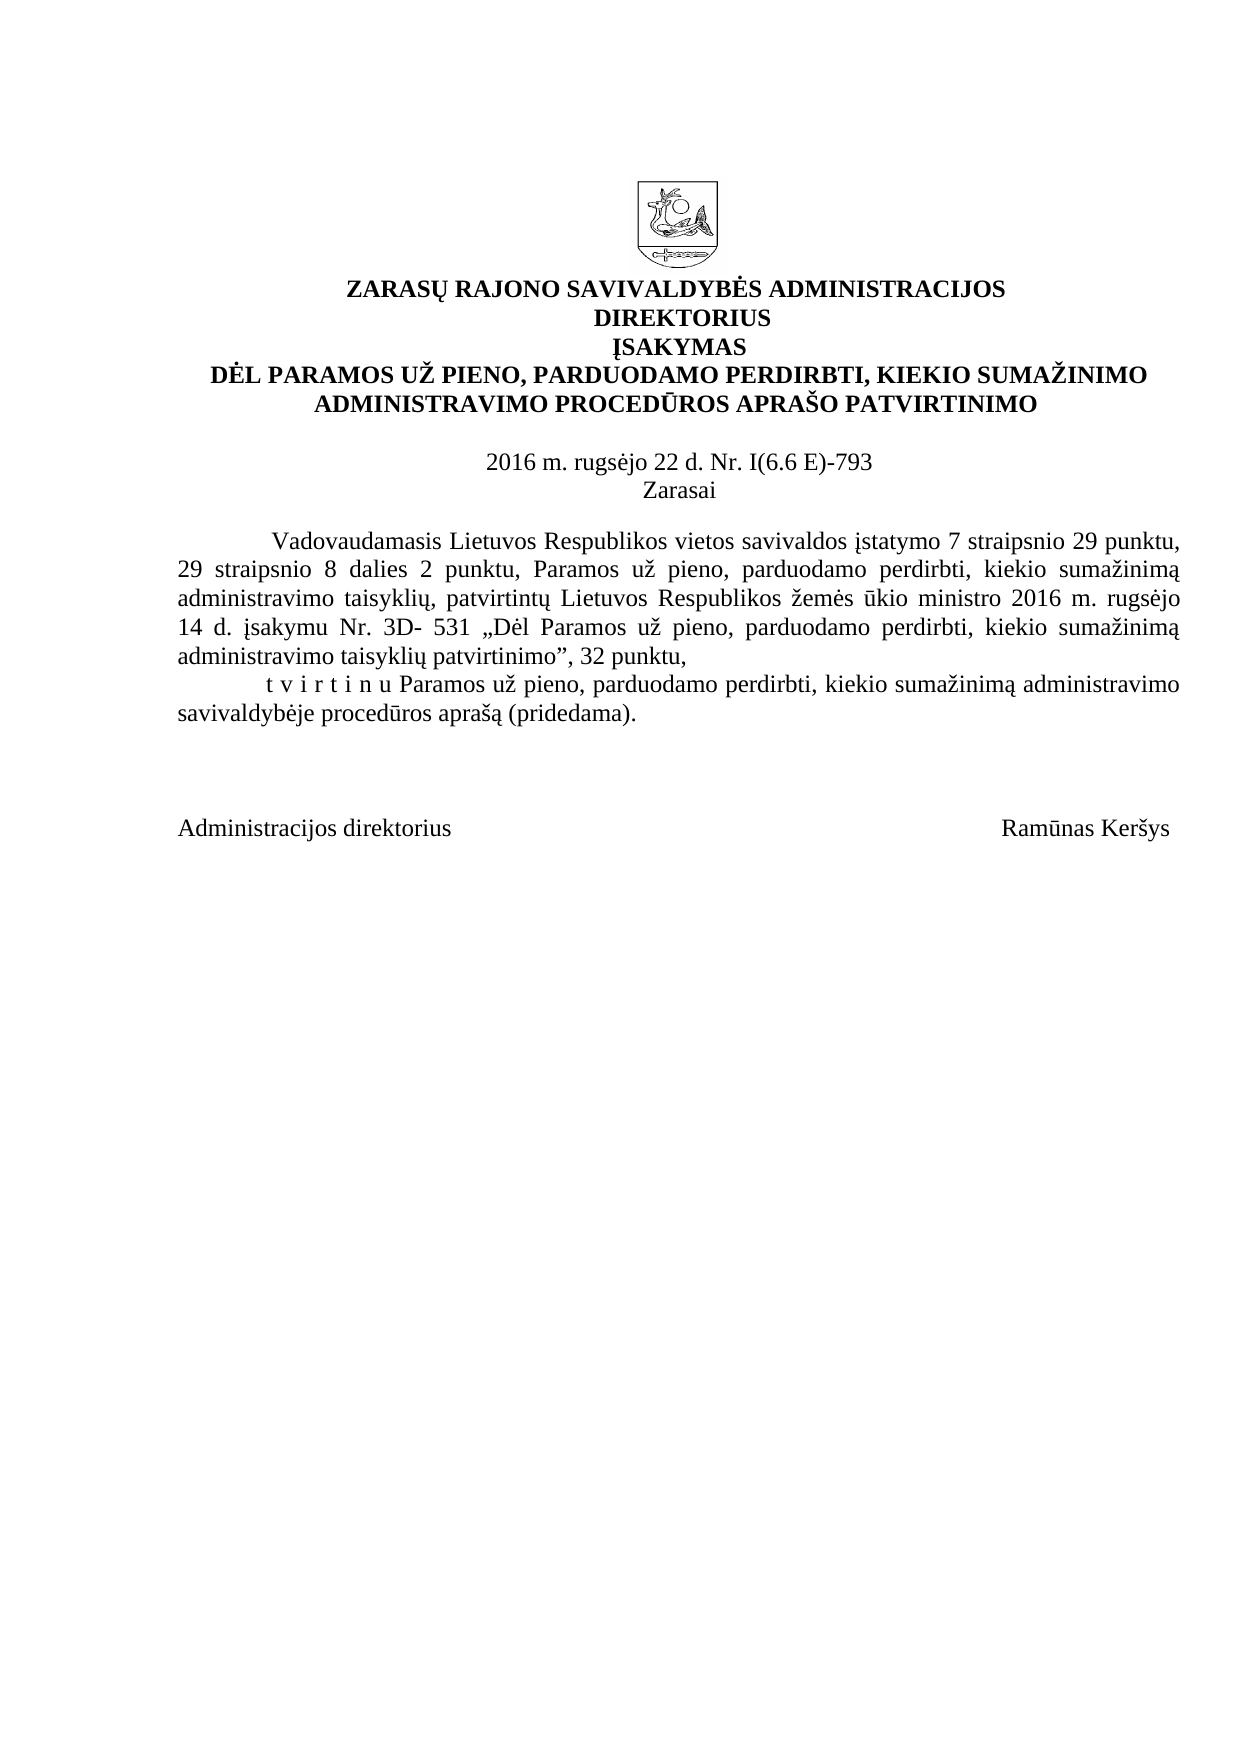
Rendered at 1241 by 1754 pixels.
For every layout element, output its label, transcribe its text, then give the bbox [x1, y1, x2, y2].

text ZARASŲ RAJONO SAVIVALDYBĖs ADMINISTRACIJOS [177, 274, 1181, 303]
text t v i r t i n u Paramos už pieno, parduodamo perdirbti, kiekio sumažinimą administravimo savivaldybėje procedūros aprašą (pridedama). [177, 669, 1181, 727]
text DĖL PARAMOS UŽ PIENO, PARDUODAMO PERDIRBTI, KIEKIO SUMAŽINIMO ADMINISTRAVIMO PROCEDŪROS APRAŠO PATVIRTINIMO [177, 360, 1181, 418]
text ĮSAKYMAS [177, 332, 1181, 360]
text 2016 m. rugsėjo 22 d. Nr. I(6.6 E)-793 [177, 447, 1181, 475]
text Zarasai [177, 475, 1181, 504]
text Administracijos direktorius Ramūnas Keršys [177, 813, 1174, 842]
text DIREKTORIUS [177, 303, 1181, 332]
text Vadovaudamasis Lietuvos Respublikos vietos savivaldos įstatymo 7 straipsnio 29 punktu, 29 straipsnio 8 dalies 2 punktu, Paramos už pieno, parduodamo perdirbti, kiekio sumažinimą administravimo taisyklių, patvirtintų Lietuvos Respublikos žemės ūkio ministro 2016 m. rugsėjo 14 d. įsakymu Nr. 3D- 531 „Dėl Paramos už pieno, parduodamo perdirbti, kiekio sumažinimą administravimo taisyklių patvirtinimo”, 32 punktu, [177, 526, 1181, 669]
